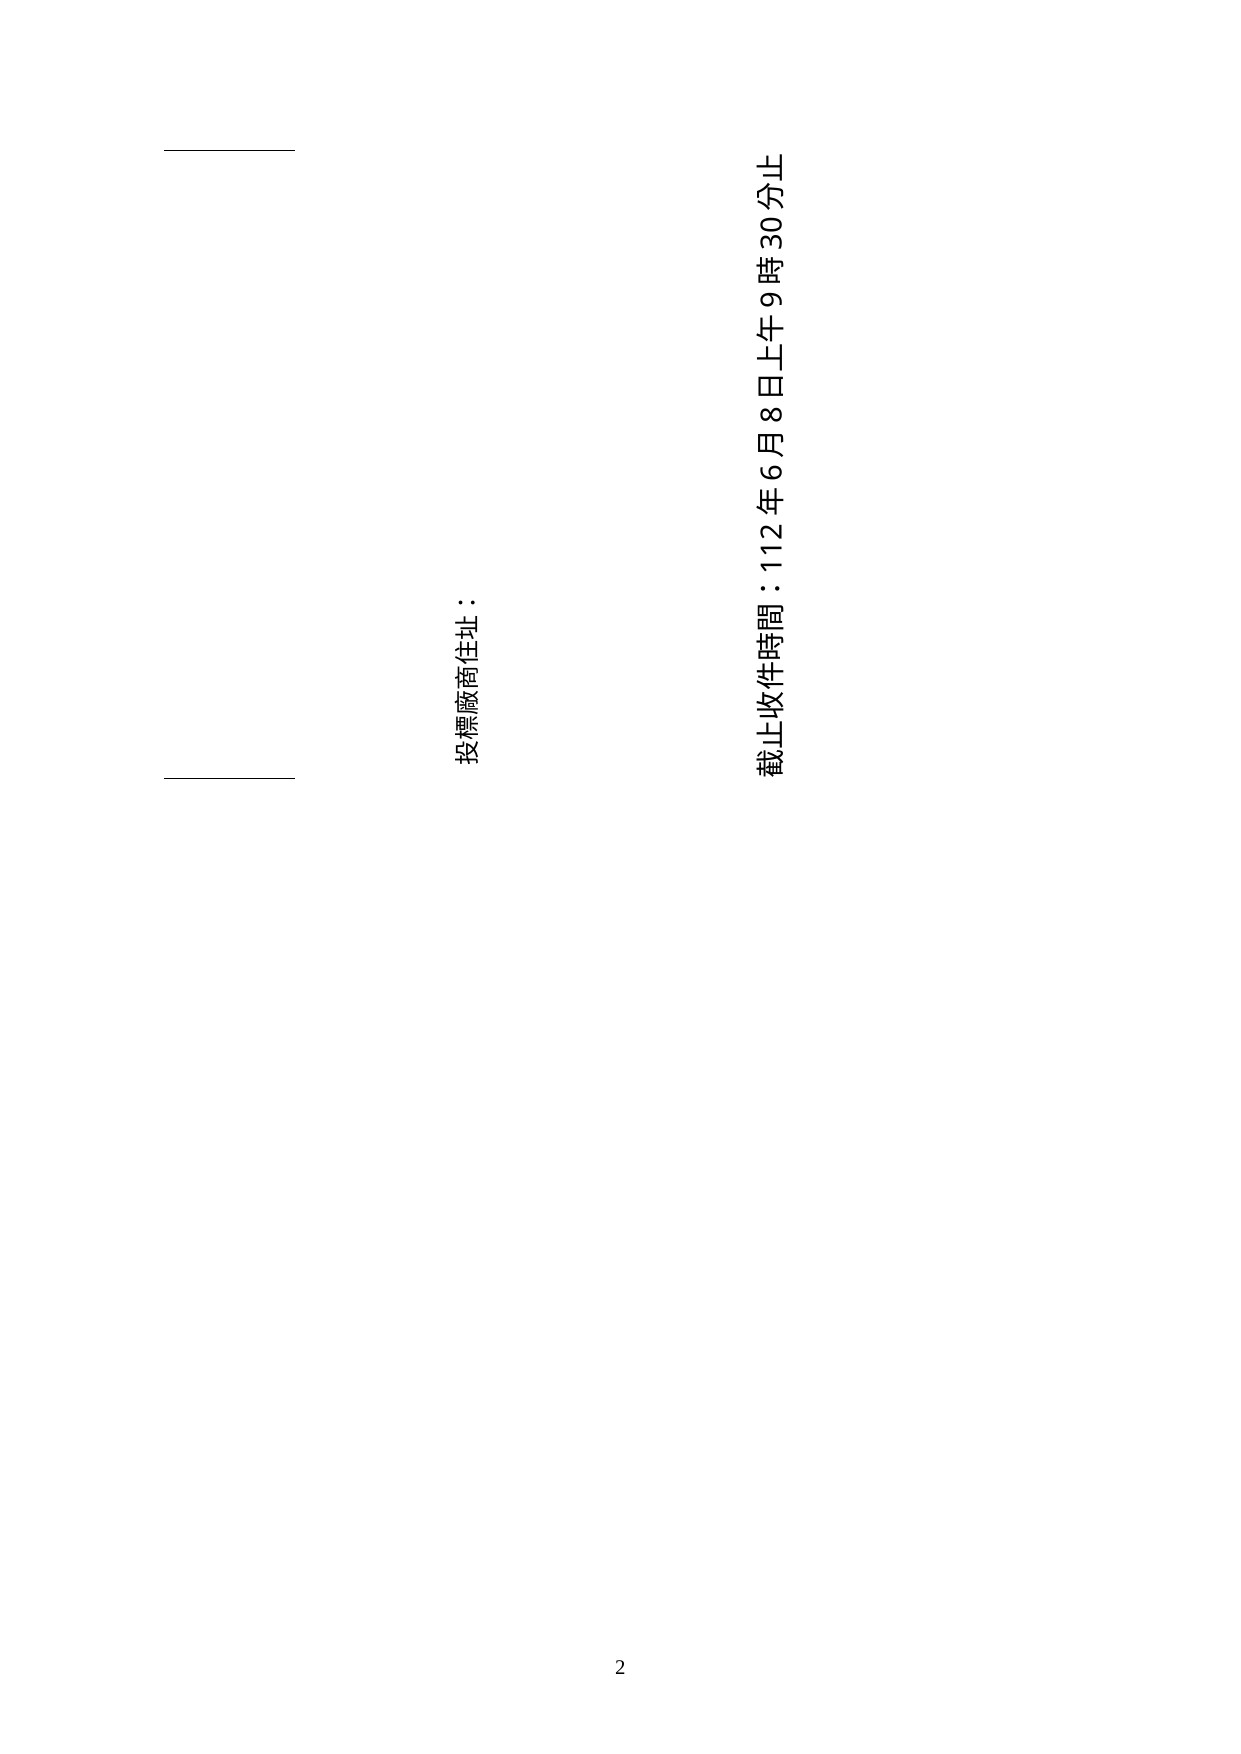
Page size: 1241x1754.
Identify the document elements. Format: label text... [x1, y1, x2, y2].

table_header 行 政 院 農 業 委 員 會 臺 南 區 農 業 改 良 場 送達地點：712臺南市新化區牧場七Ｏ號 截止收件時間：112 年6月8日上午9時30分止 標案名稱：雲林分場112年1期作水稻濕穀標售（案號：112S-TN002） [745, 151, 1013, 778]
table_header （寄件者） 投 標 廠 商 ： 投標廠商住址： 負 責 人 ： 電 話 ： ※請將標單、證件之信封由廠商自備。 ※本標封之封面紙請黏貼於自備標封上。 [295, 151, 744, 778]
table_cell [164, 151, 294, 778]
